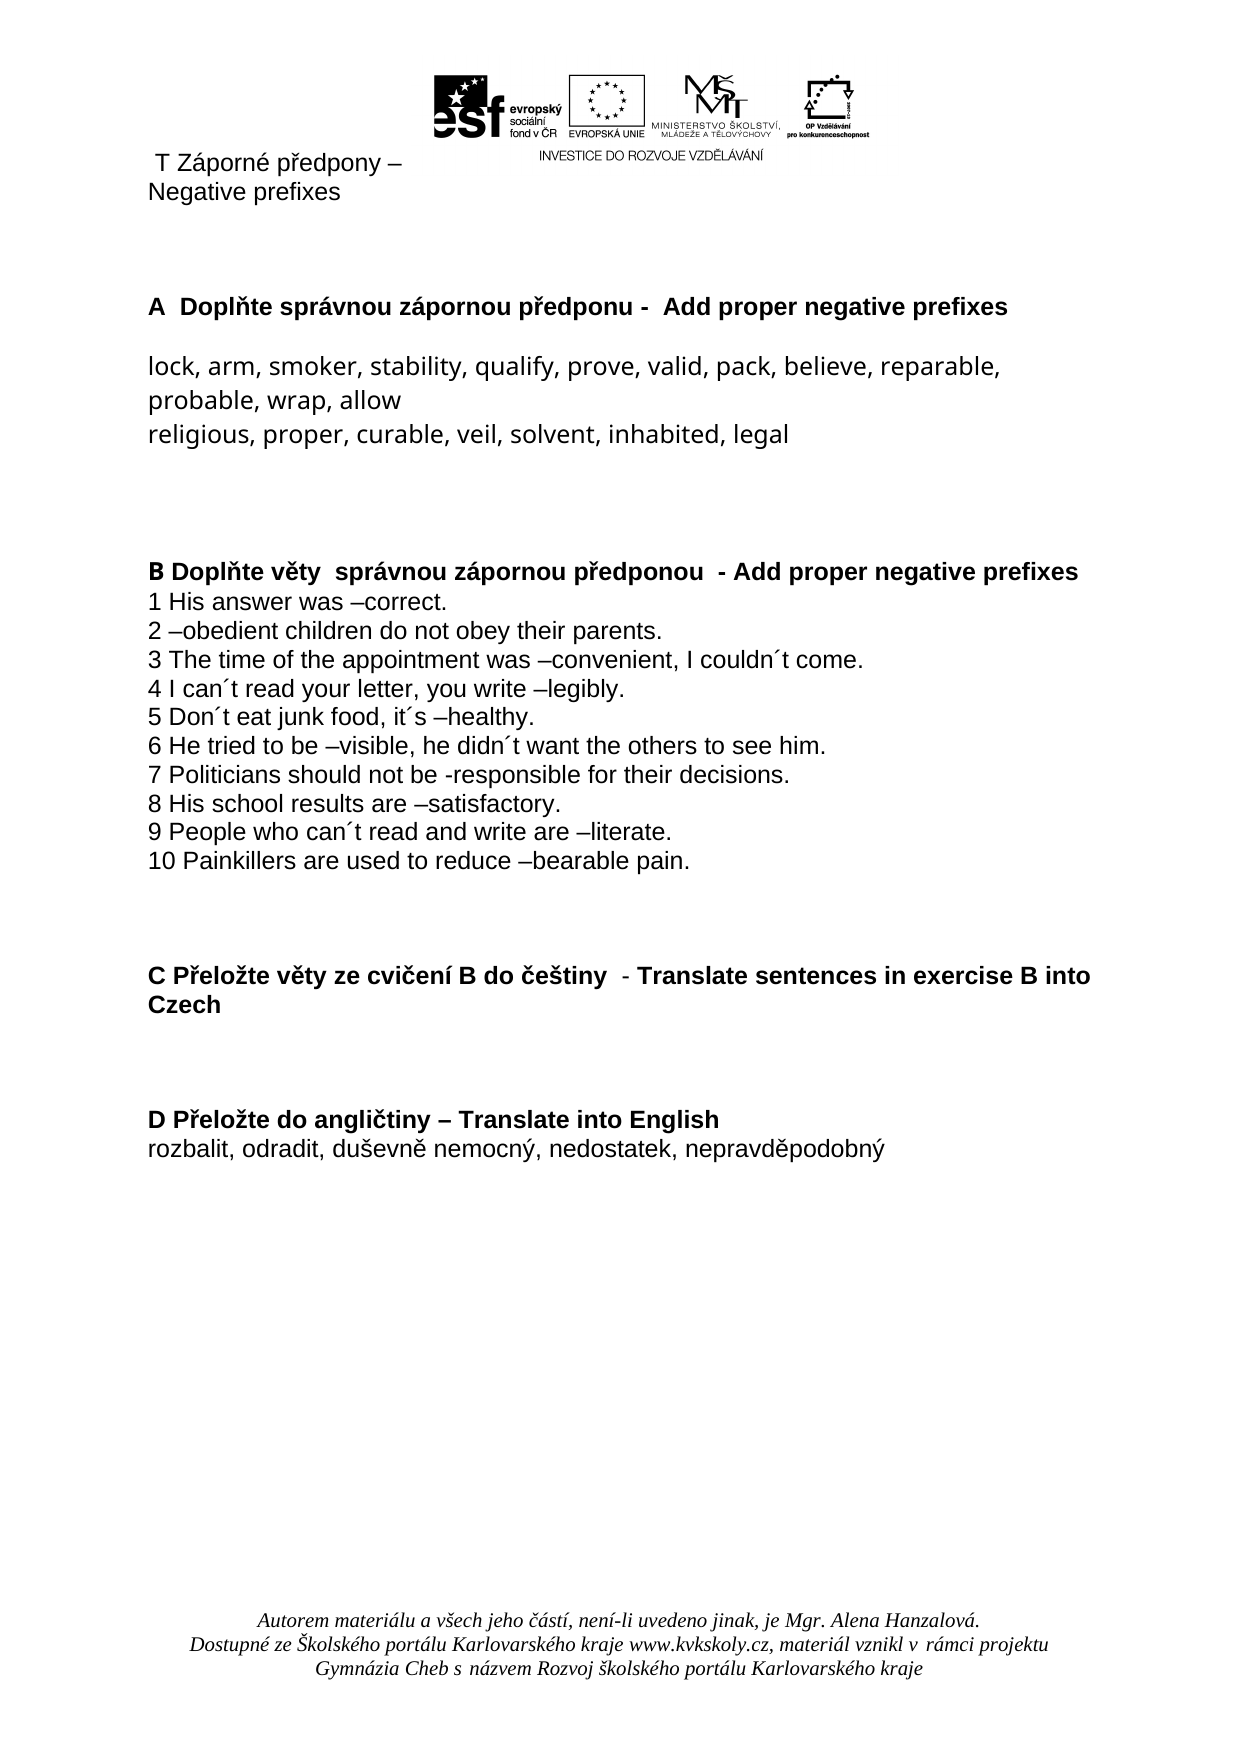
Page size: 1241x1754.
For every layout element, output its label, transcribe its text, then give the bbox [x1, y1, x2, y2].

text rozbalit, odradit, duševně nemocný, nedostatek, nepravděpodobný [148, 1134, 1092, 1162]
text 6 He tried to be –visible, he didn´t want the others to see him. [148, 731, 1092, 760]
text 7 Politicians should not be -responsible for their decisions. [148, 760, 1092, 789]
text 10 Painkillers are used to reduce –bearable pain. [148, 846, 1092, 875]
text B Doplňte věty správnou zápornou předponou - Add proper negative prefixes [148, 553, 1092, 587]
text D Přeložte do angličtiny – Translate into English [148, 1105, 1092, 1134]
text 1 His answer was –correct. [148, 587, 1092, 616]
text religious, proper, curable, veil, solvent, inhabited, legal [148, 417, 1092, 451]
text T Záporné předpony – Negative prefixes [148, 148, 1092, 205]
text 3 The time of the appointment was –convenient, I couldn´t come. [148, 645, 1092, 674]
text 4 I can´t read your letter, you write –legibly. [148, 674, 1092, 702]
text 5 Don´t eat junk food, it´s –healthy. [148, 702, 1092, 731]
text lock, arm, smoker, stability, qualify, prove, valid, pack, believe, reparable, probable, wrap, allow [148, 349, 1092, 417]
text 9 People who can´t read and write are –literate. [148, 817, 1092, 846]
text 8 His school results are –satisfactory. [148, 789, 1092, 817]
text 2 –obedient children do not obey their parents. [148, 616, 1092, 645]
text C Přeložte věty ze cvičení B do češtiny - Translate sentences in exercise B into Czech [148, 961, 1092, 1019]
text A Doplňte správnou zápornou předponu - Add proper negative prefixes [148, 291, 1092, 320]
picture [411, 55, 899, 176]
